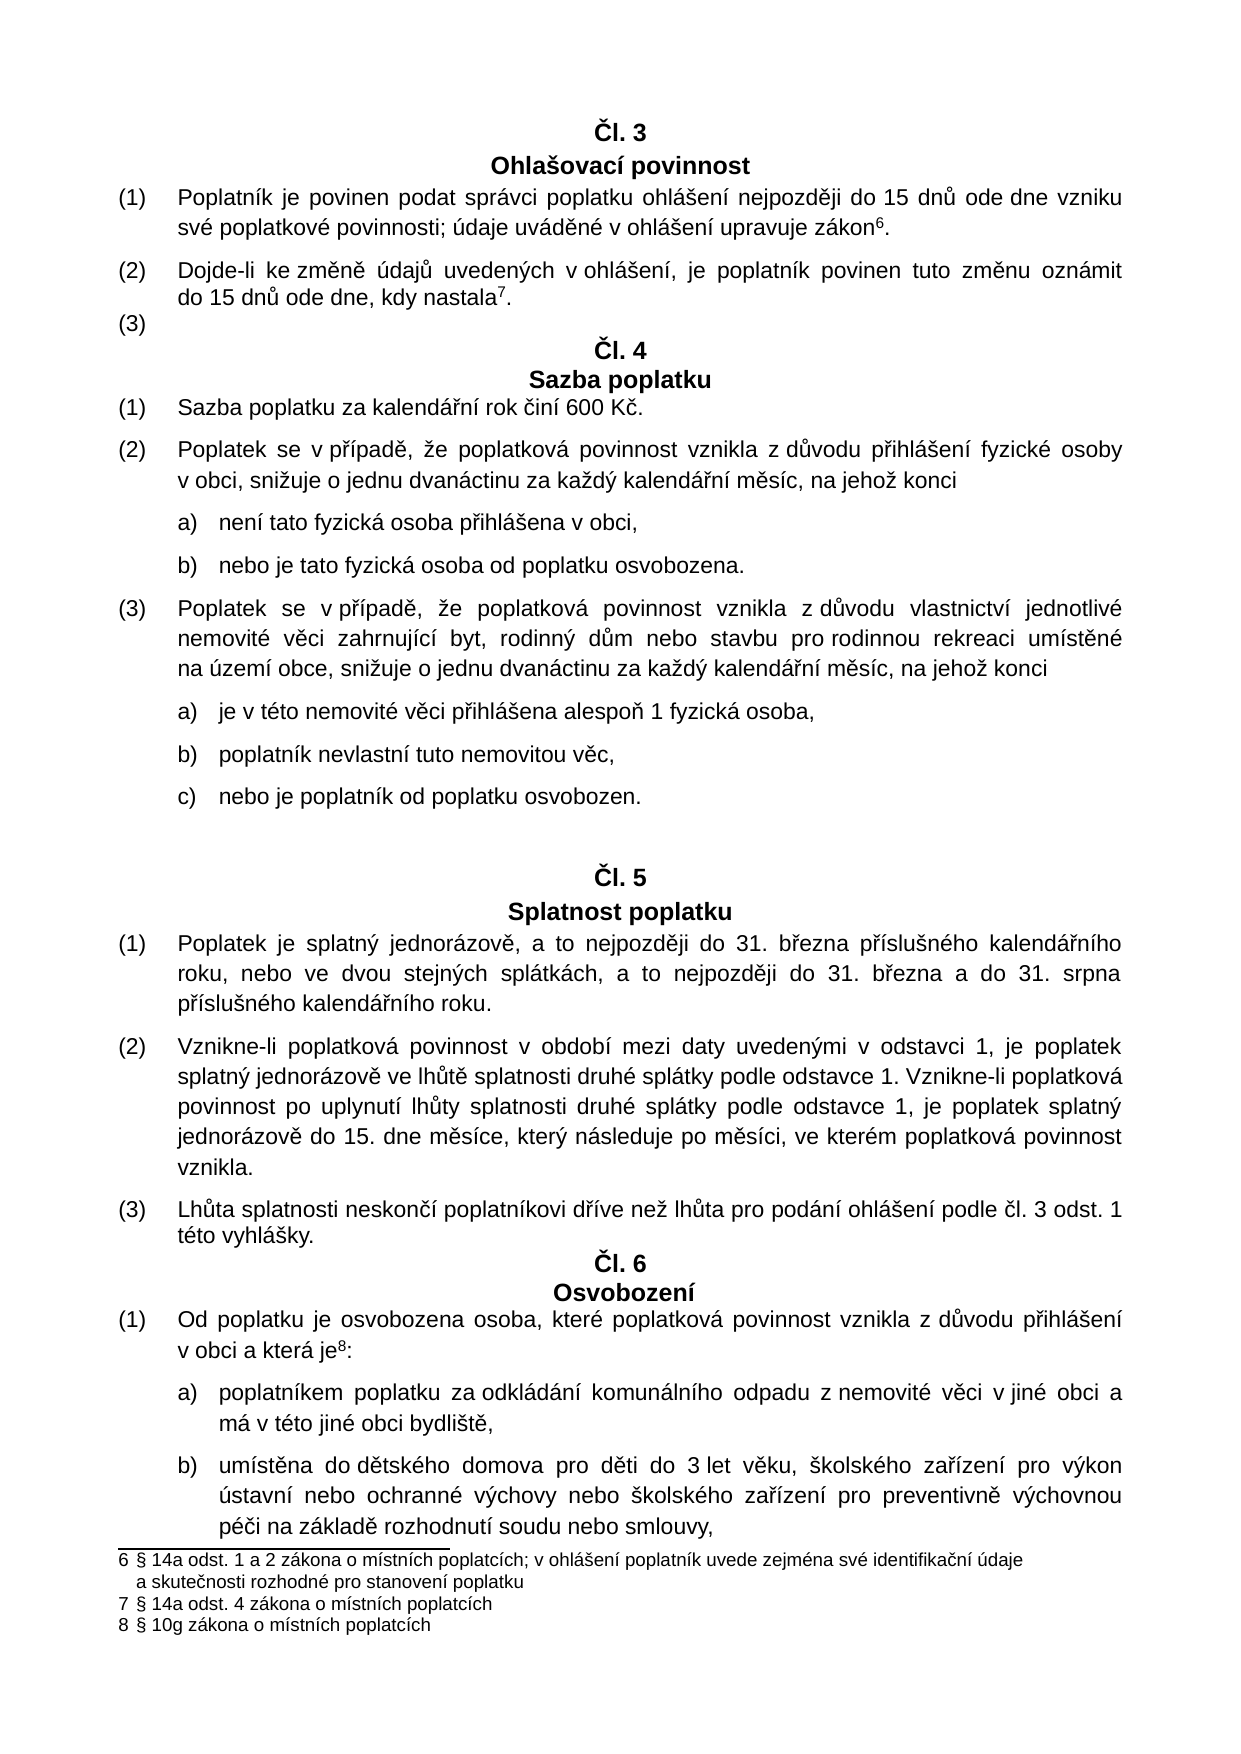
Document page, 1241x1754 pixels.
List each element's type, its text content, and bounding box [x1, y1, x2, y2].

list § 14a odst. 4 zákona o místních poplatcích [118, 1592, 1122, 1614]
list § 14a odst. 1 a 2 zákona o místních poplatcích; v ohlášení poplatník uvede zejména své identifikační údaje a skutečnosti rozhodné pro stanovení poplatku [118, 1549, 1122, 1592]
list Poplatník je povinen podat správci poplatku ohlášení nejpozději do 15 dnů ode dne vzniku své poplatkové povinnosti; údaje uváděné v ohlášení upravuje zákon. [118, 184, 1122, 241]
list § 10g zákona o místních poplatcích [118, 1614, 1122, 1635]
list není tato fyzická osoba přihlášena v obci, [177, 509, 1122, 536]
list Poplatek se v případě, že poplatková povinnost vznikla z důvodu vlastnictví jednotlivé nemovité věci zahrnující byt, rodinný dům nebo stavbu pro rodinnou rekreaci umístěné na území obce, snižuje o jednu dvanáctinu za každý kalendářní měsíc, na jehož konci [118, 595, 1122, 681]
list Vznikne-li poplatková povinnost v období mezi daty uvedenými v odstavci 1, je poplatek splatný jednorázově ve lhůtě splatnosti druhé splátky podle odstavce 1. Vznikne-li poplatková povinnost po uplynutí lhůty splatnosti druhé splátky podle odstavce 1, je poplatek splatný jednorázově do 15. dne měsíce, který následuje po měsíci, ve kterém poplatková povinnost vznikla. [118, 1033, 1122, 1180]
list umístěna do dětského domova pro děti do 3 let věku, školského zařízení pro výkon ústavní nebo ochranné výchovy nebo školského zařízení pro preventivně výchovnou péči na základě rozhodnutí soudu nebo smlouvy, [177, 1452, 1122, 1539]
list nebo je tato fyzická osoba od poplatku osvobozena. [177, 552, 1122, 578]
list nebo je poplatník od poplatku osvobozen. [177, 783, 1122, 809]
subtitle Čl. 5 Splatnost poplatku [118, 863, 1122, 925]
list poplatník nevlastní tuto nemovitou věc, [177, 741, 1122, 767]
list Dojde-li ke změně údajů uvedených v ohlášení, je poplatník povinen tuto změnu oznámit do 15 dnů ode dne, kdy nastala. [118, 257, 1122, 310]
subtitle Čl. 6 Osvobození [118, 1249, 1122, 1306]
list Od poplatku je osvobozena osoba, které poplatková povinnost vznikla z důvodu přihlášení v obci a která je: [118, 1306, 1122, 1363]
subtitle Čl. 4 Sazba poplatku [118, 336, 1122, 394]
list poplatníkem poplatku za odkládání komunálního odpadu z nemovité věci v jiné obci a má v této jiné obci bydliště, [177, 1379, 1122, 1436]
list Poplatek je splatný jednorázově, a to nejpozději do 31. března příslušného kalendářního roku, nebo ve dvou stejných splátkách, a to nejpozději do 31. března a do 31. srpna příslušného kalendářního roku. [118, 929, 1122, 1016]
subtitle Čl. 3 Ohlašovací povinnost [118, 118, 1122, 180]
list je v této nemovité věci přihlášena alespoň 1 fyzická osoba, [177, 698, 1122, 724]
list Sazba poplatku za kalendářní rok činí 600 Kč. [118, 394, 1122, 420]
list Lhůta splatnosti neskončí poplatníkovi dříve než lhůta pro podání ohlášení podle čl. 3 odst. 1 této vyhlášky. [118, 1196, 1122, 1249]
list Poplatek se v případě, že poplatková povinnost vznikla z důvodu přihlášení fyzické osoby v obci, snižuje o jednu dvanáctinu za každý kalendářní měsíc, na jehož konci [118, 436, 1122, 493]
